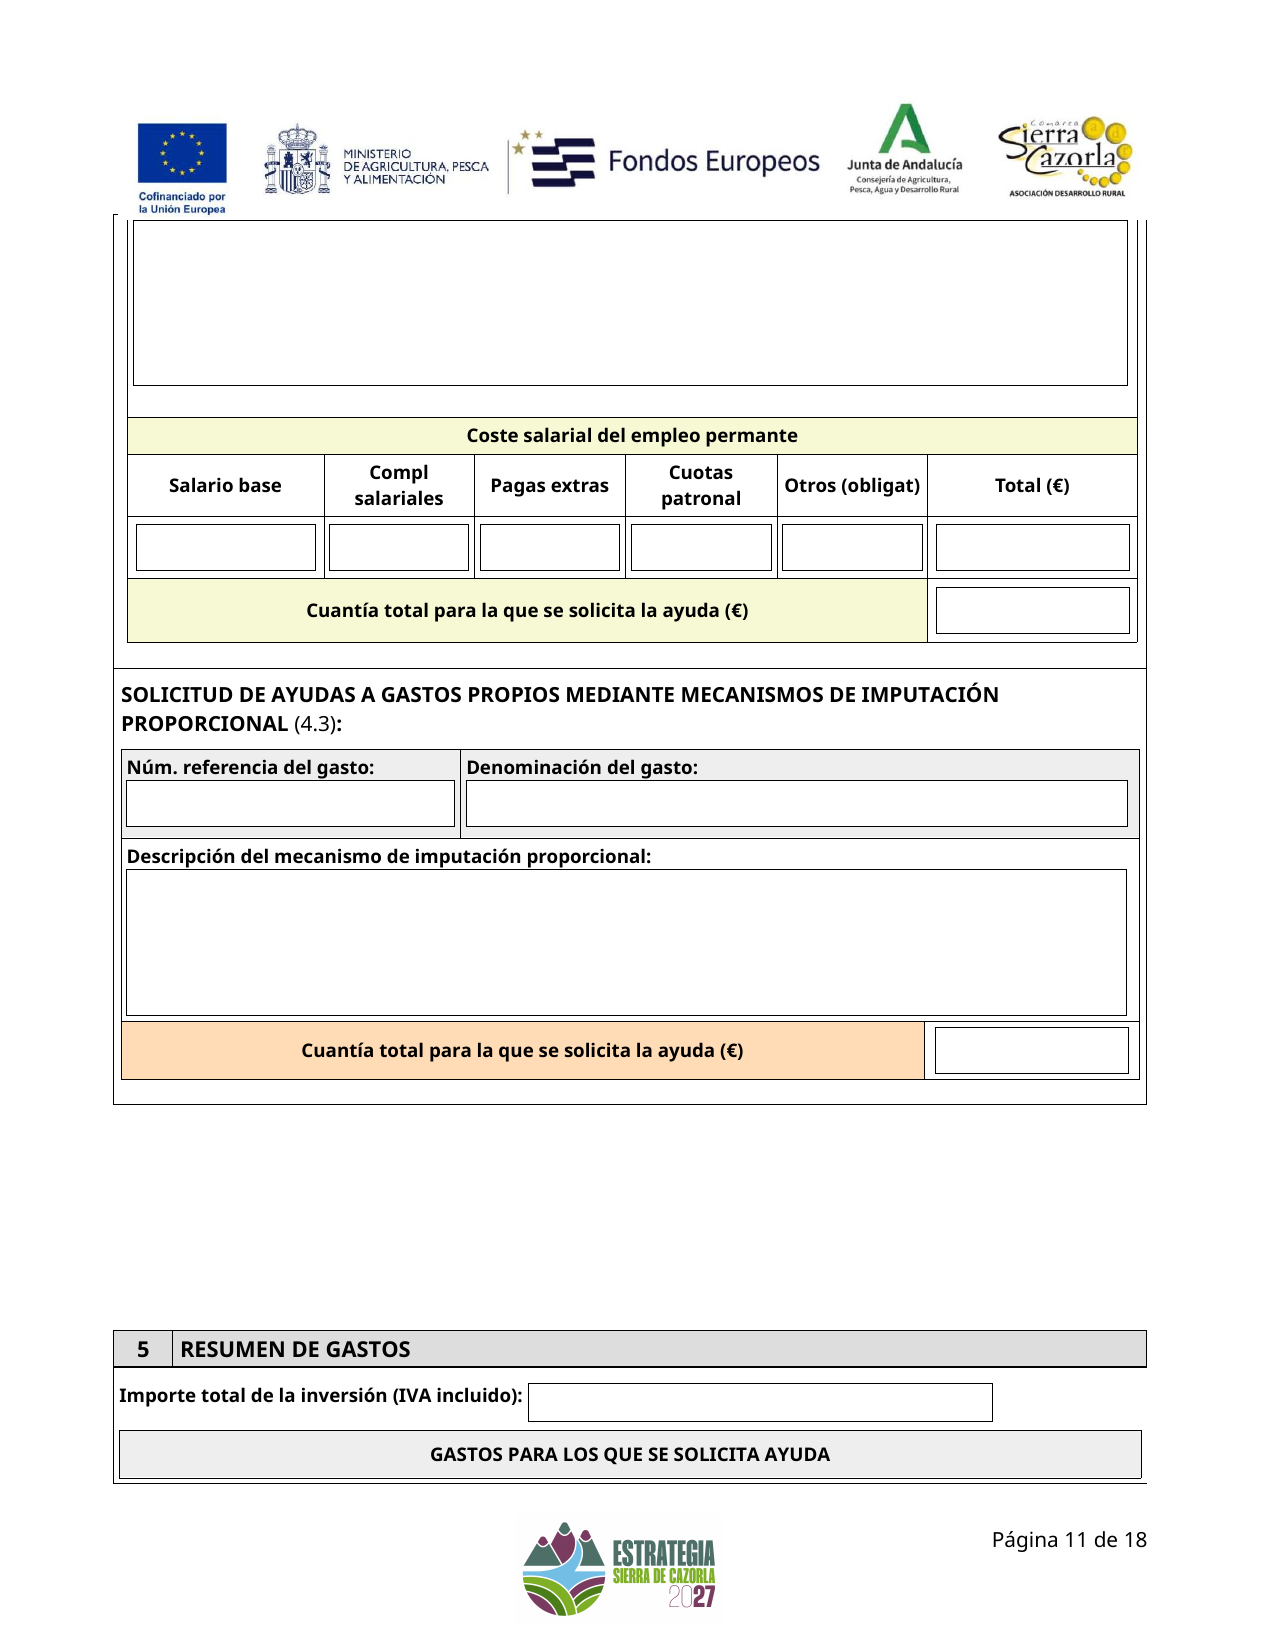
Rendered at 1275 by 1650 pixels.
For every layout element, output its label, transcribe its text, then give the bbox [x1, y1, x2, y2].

table_cell Salario base [128, 455, 324, 516]
table_cell [778, 517, 927, 578]
table_cell [128, 220, 1137, 417]
table_cell Compl salariales [325, 455, 474, 516]
table_header Denominación del gasto: [461, 750, 1139, 837]
table_cell Coste salarial del empleo permante [128, 418, 1137, 454]
table_cell Total (€) [928, 455, 1137, 516]
table_cell [928, 517, 1137, 578]
table_cell [925, 1022, 1139, 1079]
table_cell Cuantía total para la que se solicita la ayuda (€) [128, 579, 927, 642]
table_cell [626, 517, 777, 578]
table_header Núm. referencia del gasto: [122, 750, 460, 837]
table_cell SOLICITUD DE AYUDAS A GASTOS PROPIOS MEDIANTE MECANISMOS DE IMPUTACIÓN PROPORCIONAL (4.3): [114, 669, 1146, 1104]
table_cell Otros (obligat) [778, 455, 927, 516]
table_header RESUMEN DE GASTOS [173, 1331, 1146, 1366]
picture [118, 96, 1148, 220]
table_cell [928, 579, 1137, 642]
table_cell [114, 215, 1146, 667]
table_cell Pagas extras [475, 455, 625, 516]
table_cell [325, 517, 474, 578]
table_header GASTOS PARA LOS QUE SE SOLICITA AYUDA [120, 1431, 1141, 1477]
table_cell [128, 517, 324, 578]
table_cell Cuotas patronal [626, 455, 777, 516]
table_cell Descripción del mecanismo de imputación proporcional: [122, 839, 1139, 1021]
table_cell Importe total de la inversión (IVA incluido): [114, 1368, 1147, 1483]
table_cell Cuantía total para la que se solicita la ayuda (€) [122, 1022, 924, 1079]
table_cell [475, 517, 625, 578]
picture [514, 1513, 722, 1625]
table_header 5 [114, 1331, 172, 1366]
